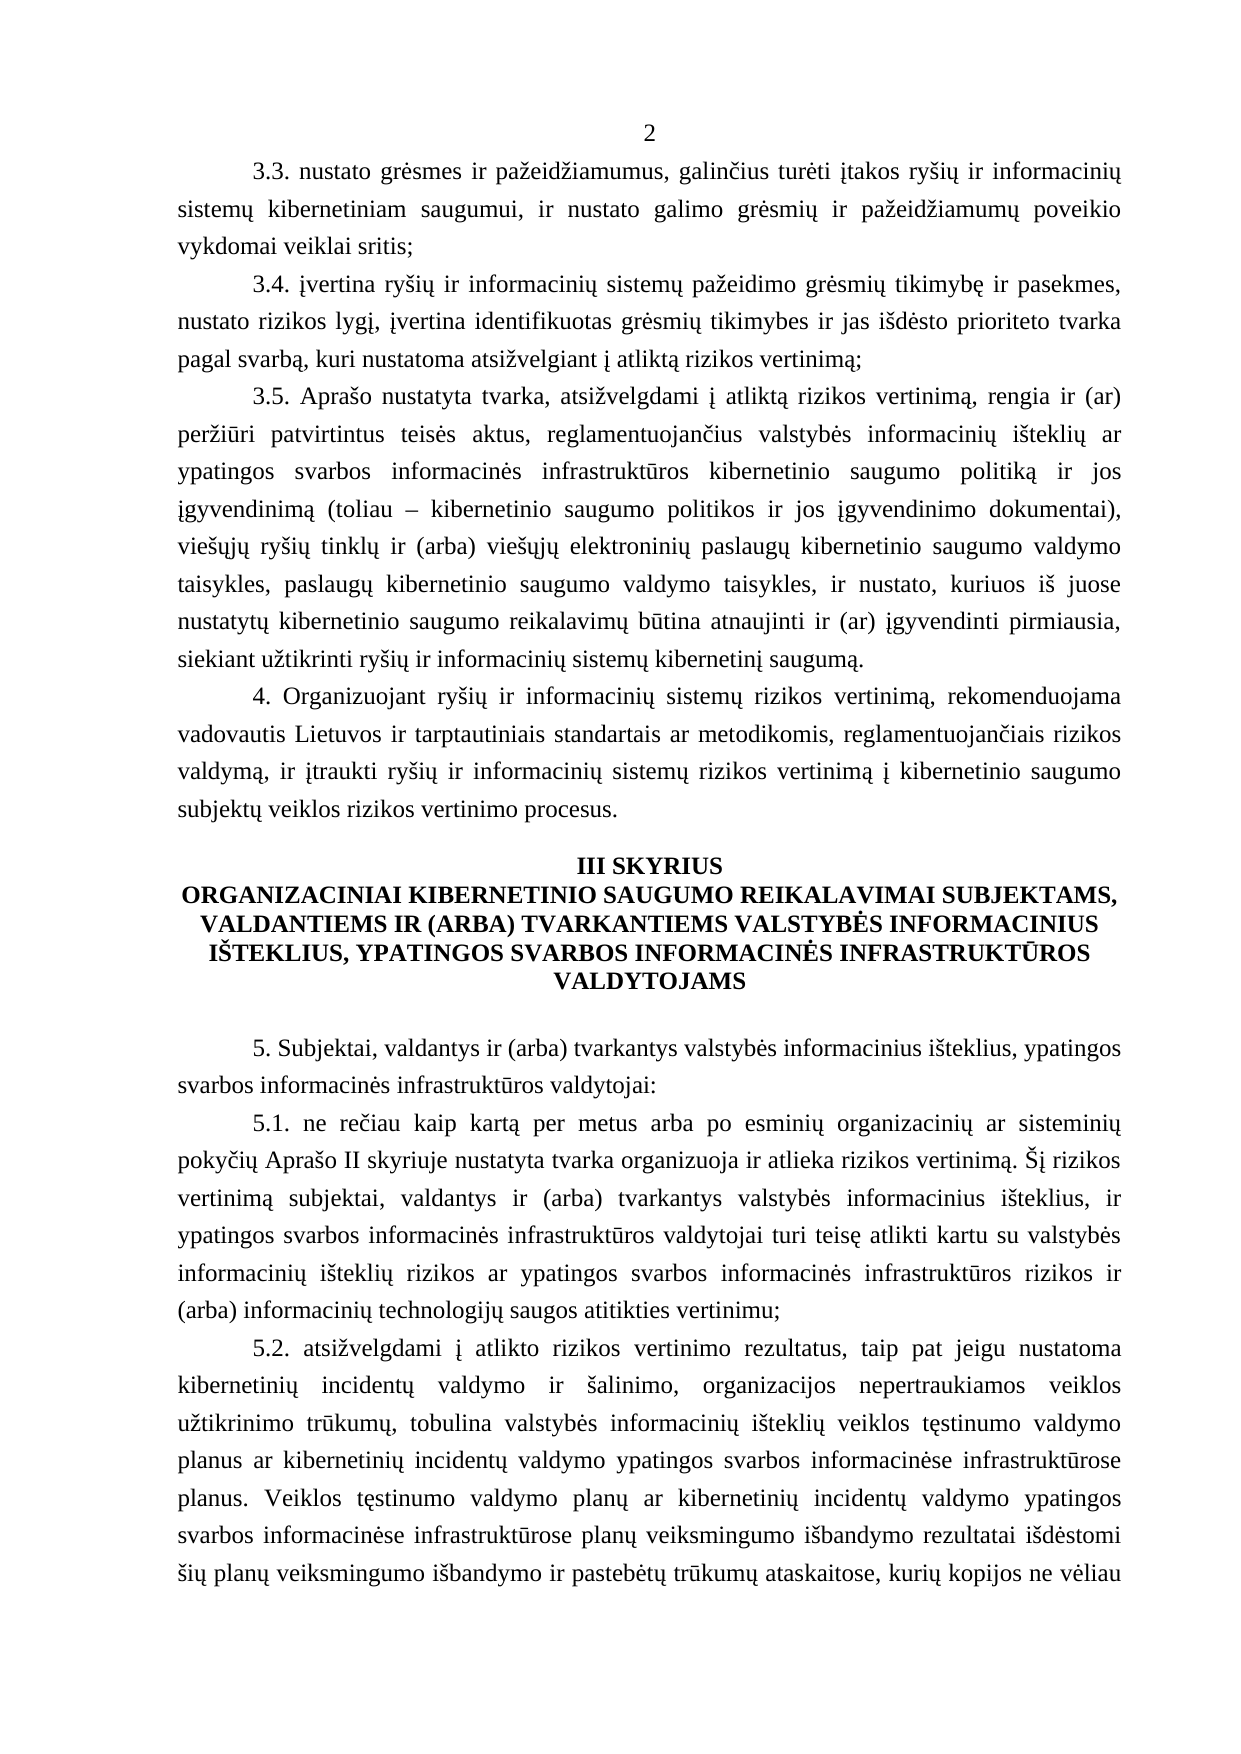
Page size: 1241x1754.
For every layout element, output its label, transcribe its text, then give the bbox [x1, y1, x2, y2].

text ORGANIZACINIAI KIBERNETINIO SAUGUMO REIKALAVIMAI SUBJEKTAMS, VALDANTIEMS IR (ARBA) TVARKANTIEMS VALSTYBĖS INFORMACINIUS IŠTEKLIUS, YPATINGOS SVARBOS INFORMACINĖS INFRASTRUKTŪROS VALDYTOJAMS [177, 880, 1122, 995]
text 3.3. nustato grėsmes ir pažeidžiamumus, galinčius turėti įtakos ryšių ir informacinių sistemų kibernetiniam saugumui, ir nustato galimo grėsmių ir pažeidžiamumų poveikio vykdomai veiklai sritis; [177, 148, 1122, 260]
text 3.5. Aprašo nustatyta tvarka, atsižvelgdami į atliktą rizikos vertinimą, rengia ir (ar) peržiūri patvirtintus teisės aktus, reglamentuojančius valstybės informacinių išteklių ar ypatingos svarbos informacinės infrastruktūros kibernetinio saugumo politiką ir jos įgyvendinimą (toliau – kibernetinio saugumo politikos ir jos įgyvendinimo dokumentai), viešųjų ryšių tinklų ir (arba) viešųjų elektroninių paslaugų kibernetinio saugumo valdymo taisykles, paslaugų kibernetinio saugumo valdymo taisykles, ir nustato, kuriuos iš juose nustatytų kibernetinio saugumo reikalavimų būtina atnaujinti ir (ar) įgyvendinti pirmiausia, siekiant užtikrinti ryšių ir informacinių sistemų kibernetinį saugumą. [177, 373, 1122, 673]
text 5. Subjektai, valdantys ir (arba) tvarkantys valstybės informacinius išteklius, ypatingos svarbos informacinės infrastruktūros valdytojai: [177, 1024, 1122, 1099]
text 3.4. įvertina ryšių ir informacinių sistemų pažeidimo grėsmių tikimybę ir pasekmes, nustato rizikos lygį, įvertina identifikuotas grėsmių tikimybes ir jas išdėsto prioriteto tvarka pagal svarbą, kuri nustatoma atsižvelgiant į atliktą rizikos vertinimą; [177, 260, 1122, 373]
text III SKYRIUS [177, 851, 1122, 880]
text 4. Organizuojant ryšių ir informacinių sistemų rizikos vertinimą, rekomenduojama vadovautis Lietuvos ir tarptautiniais standartais ar metodikomis, reglamentuojančiais rizikos valdymą, ir įtraukti ryšių ir informacinių sistemų rizikos vertinimą į kibernetinio saugumo subjektų veiklos rizikos vertinimo procesus. [177, 673, 1122, 823]
text 5.1. ne rečiau kaip kartą per metus arba po esminių organizacinių ar sisteminių pokyčių Aprašo II skyriuje nustatyta tvarka organizuoja ir atlieka rizikos vertinimą. Šį rizikos vertinimą subjektai, valdantys ir (arba) tvarkantys valstybės informacinius išteklius, ir ypatingos svarbos informacinės infrastruktūros valdytojai turi teisę atlikti kartu su valstybės informacinių išteklių rizikos ar ypatingos svarbos informacinės infrastruktūros rizikos ir (arba) informacinių technologijų saugos atitikties vertinimu; [177, 1099, 1122, 1324]
text 5.2. atsižvelgdami į atlikto rizikos vertinimo rezultatus, taip pat jeigu nustatoma kibernetinių incidentų valdymo ir šalinimo, organizacijos nepertraukiamos veiklos užtikrinimo trūkumų, tobulina valstybės informacinių išteklių veiklos tęstinumo valdymo planus ar kibernetinių incidentų valdymo ypatingos svarbos informacinėse infrastruktūrose planus. Veiklos tęstinumo valdymo planų ar kibernetinių incidentų valdymo ypatingos svarbos informacinėse infrastruktūrose planų veiksmingumo išbandymo rezultatai išdėstomi šių planų veiksmingumo išbandymo ir pastebėtų trūkumų ataskaitose, kurių kopijos ne vėliau [177, 1324, 1122, 1586]
